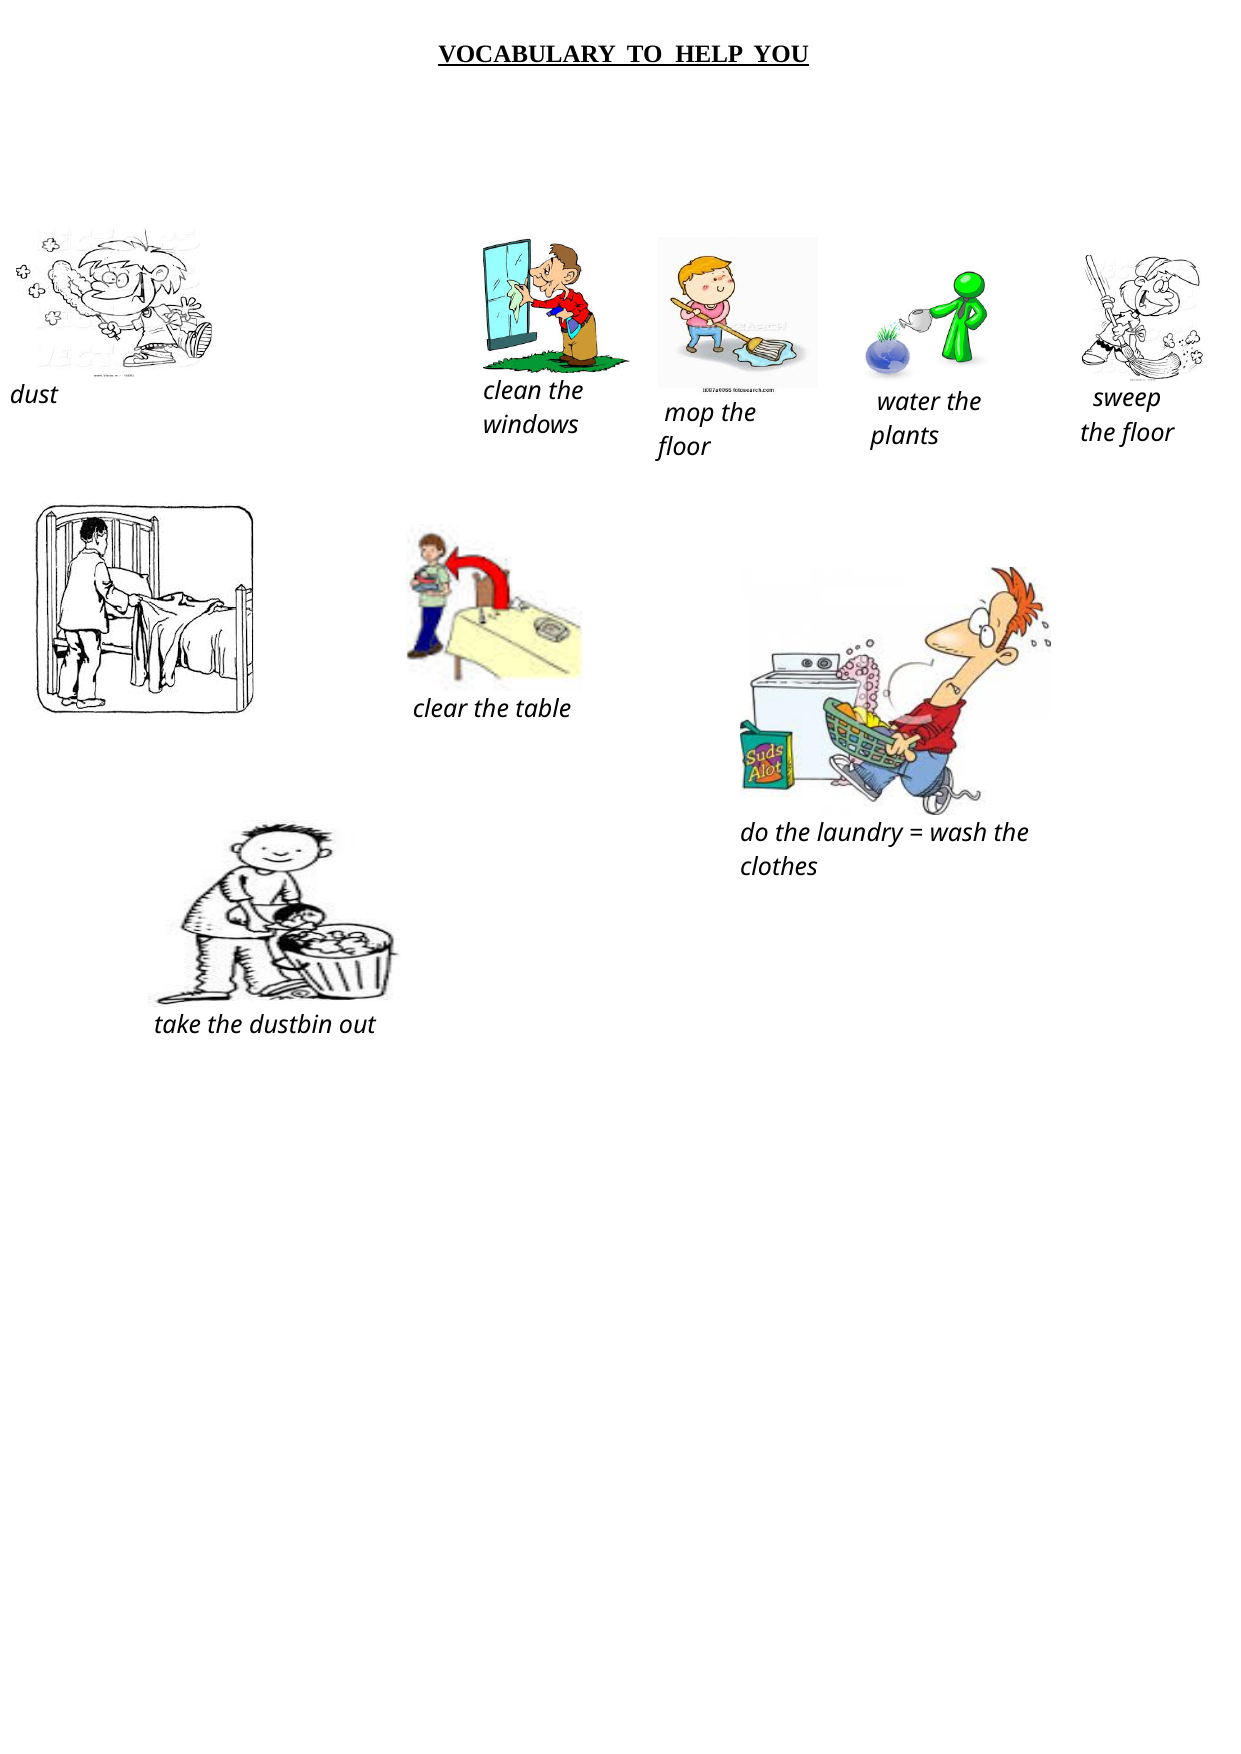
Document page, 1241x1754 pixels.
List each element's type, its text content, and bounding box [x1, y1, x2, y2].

text [483, 224, 630, 236]
picture [740, 567, 1051, 815]
text clear the table [406, 691, 582, 725]
text [658, 225, 818, 237]
text do the laundry = wash the clothes [740, 815, 1051, 883]
text mop the floor [658, 395, 818, 462]
picture [483, 236, 631, 373]
text [3, 209, 199, 222]
picture [16, 222, 212, 377]
text clean the windows [483, 373, 630, 440]
text VOCABULARY TO HELP YOU [34, 39, 1212, 68]
text [1080, 242, 1204, 255]
picture [658, 237, 818, 395]
text [279, 242, 393, 361]
text water the plants [870, 236, 1026, 451]
text [870, 224, 1026, 236]
text take the dustbin out [147, 1007, 400, 1041]
picture [406, 524, 583, 691]
picture [1080, 255, 1204, 381]
text [147, 1041, 331, 1069]
picture [147, 820, 401, 1007]
text dust [3, 222, 199, 411]
picture [34, 503, 254, 716]
picture [848, 264, 1004, 384]
text sweep the floor [1080, 381, 1204, 448]
text [147, 808, 400, 820]
